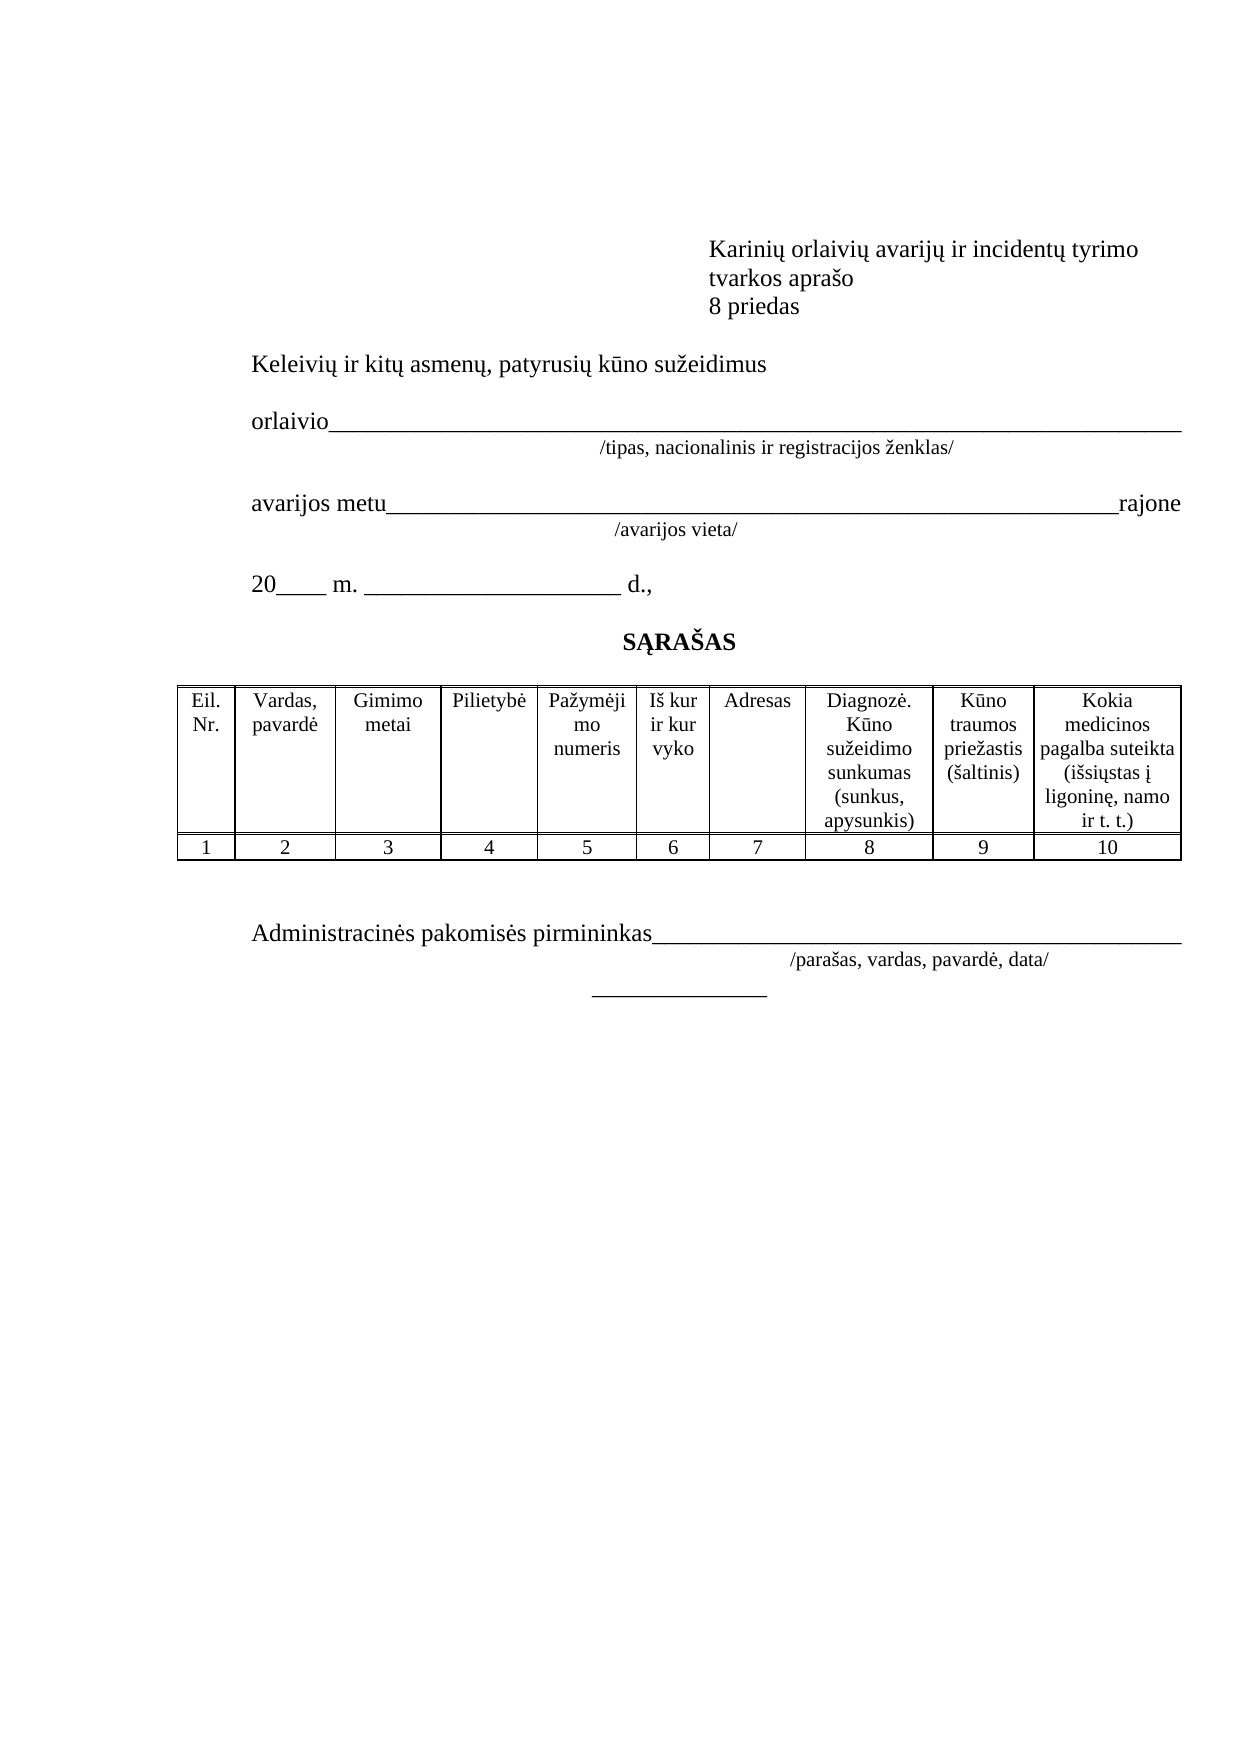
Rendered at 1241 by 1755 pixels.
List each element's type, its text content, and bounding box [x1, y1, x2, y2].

text SĄRAŠAS [177, 627, 1181, 656]
text avarijos metu rajone [177, 488, 1181, 517]
table_header Gimimo metai [336, 688, 440, 832]
table_header Kūno traumos priežastis (šaltinis) [934, 688, 1033, 832]
text /parašas, vardas, pavardė, data/ [177, 947, 1181, 971]
table_cell 5 [632, 835, 636, 859]
table_cell 2 [331, 835, 335, 859]
text Administracinės pakomisės pirmininkas [177, 918, 1181, 947]
table_header Eil. Nr. [178, 688, 234, 832]
table_cell 7 [710, 835, 714, 859]
table_header Adresas [710, 688, 805, 832]
table_header Pilietybė [442, 688, 537, 832]
table_cell 6 [705, 835, 709, 859]
text /avarijos vieta/ [177, 517, 1181, 541]
text Keleivių ir kitų asmenų, patyrusių kūno sužeidimus [177, 349, 1181, 378]
table_cell 9 [1029, 835, 1033, 859]
text 20____ m. d., [177, 569, 1181, 598]
table_header Vardas, pavardė [236, 688, 335, 832]
table_header Pažymėjimo numeris [538, 688, 636, 832]
text /tipas, nacionalinis ir registracijos ženklas/ [177, 435, 1181, 459]
text tvarkos aprašo [177, 263, 1181, 291]
table_cell 7 [801, 835, 805, 859]
table_cell 4 [533, 835, 537, 859]
text ______________ [177, 971, 1181, 1000]
text 8 priedas [177, 291, 1181, 320]
text orlaivio [177, 406, 1181, 435]
text Karinių orlaivių avarijų ir incidentų tyrimo [177, 234, 1181, 263]
table_cell 6 [637, 835, 641, 859]
table_header Iš kur ir kur vyko [637, 688, 709, 832]
table_cell 8 [806, 835, 810, 859]
